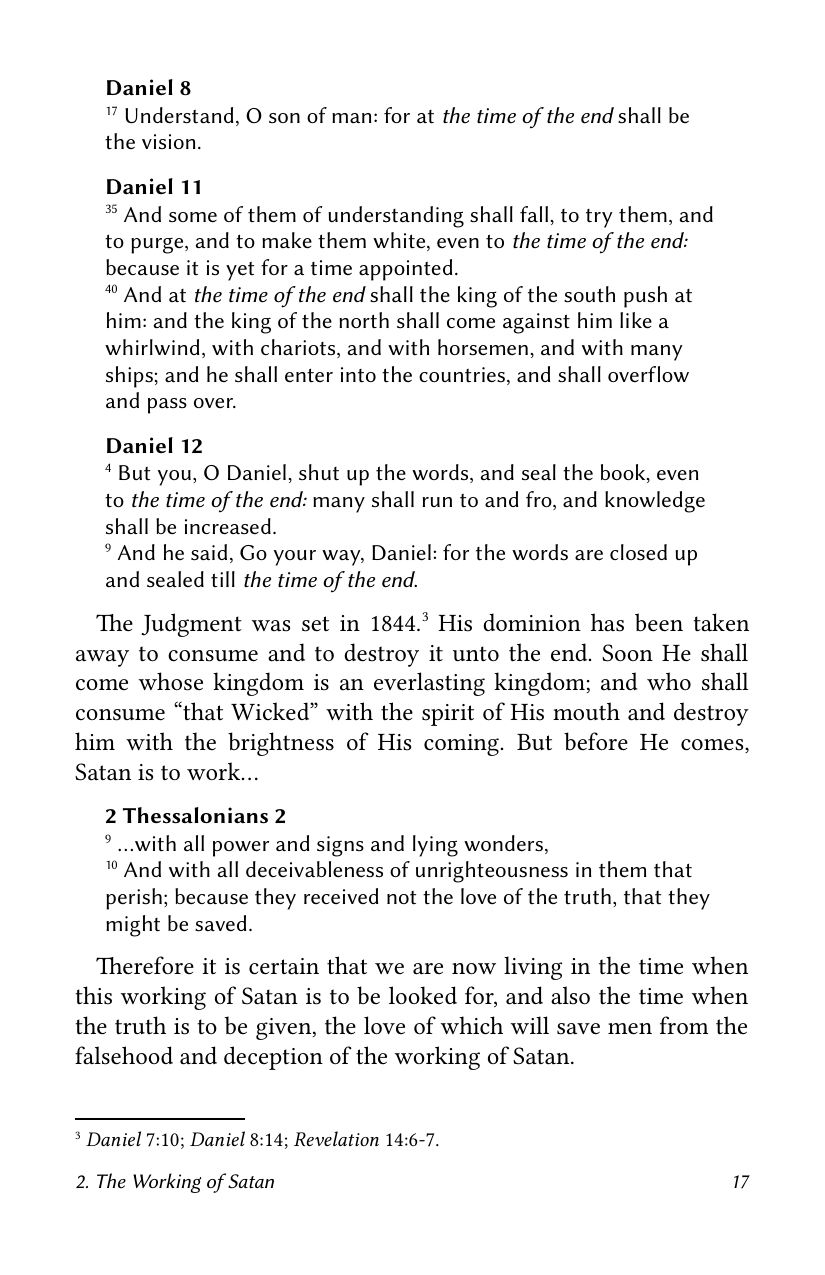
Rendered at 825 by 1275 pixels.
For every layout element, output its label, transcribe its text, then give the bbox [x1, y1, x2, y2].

text Daniel 8 [105, 75, 750, 101]
text 17 Understand, O son of man: for at the time of the end shall be the vision. [105, 103, 720, 155]
text 4 But you, O Daniel, shut up the words, and seal the book, even to the time of the end: many shall run to and fro, and knowledge shall be increased. [105, 460, 720, 540]
text 10 And with all deceivableness of unrighteousness in them that perish; because they received not the love of the truth, that they might be saved. [105, 857, 720, 937]
text 40 And at the time of the end shall the king of the south push at him: and the king of the north shall come against him like a whirlwind, with chariots, and with horsemen, and with many ships; and he shall enter into the countries, and shall overflow and pass over. [105, 281, 720, 414]
text 2 Thessalonians 2 [105, 803, 750, 829]
text Daniel 7:10; Daniel 8:14; Revelation 14:6-7. [75, 1128, 750, 1152]
text Daniel 11 [105, 174, 750, 200]
text 35 And some of them of understanding shall fall, to try them, and to purge, and to make them white, even to the time of the end: because it is yet for a time appointed. [105, 201, 720, 281]
text 9 And he said, Go your way, Daniel: for the words are closed up and sealed till the time of the end. [105, 540, 720, 593]
text Therefore it is certain that we are now living in the time when this working of Satan is to be looked for, and also the time when the truth is to be given, the love of which will save men from the falsehood and deception of the working of Satan. [75, 952, 750, 1071]
text 9 ...with all power and signs and lying wonders, [105, 831, 720, 857]
text Daniel 12 [105, 433, 750, 459]
text The Judgment was set in 1844. His dominion has been taken away to consume and to destroy it unto the end. Soon He shall come whose kingdom is an everlasting kingdom; and who shall consume “that Wicked” with the spirit of His mouth and destroy him with the brightness of His coming. But before He comes, Satan is to work… [75, 609, 750, 787]
